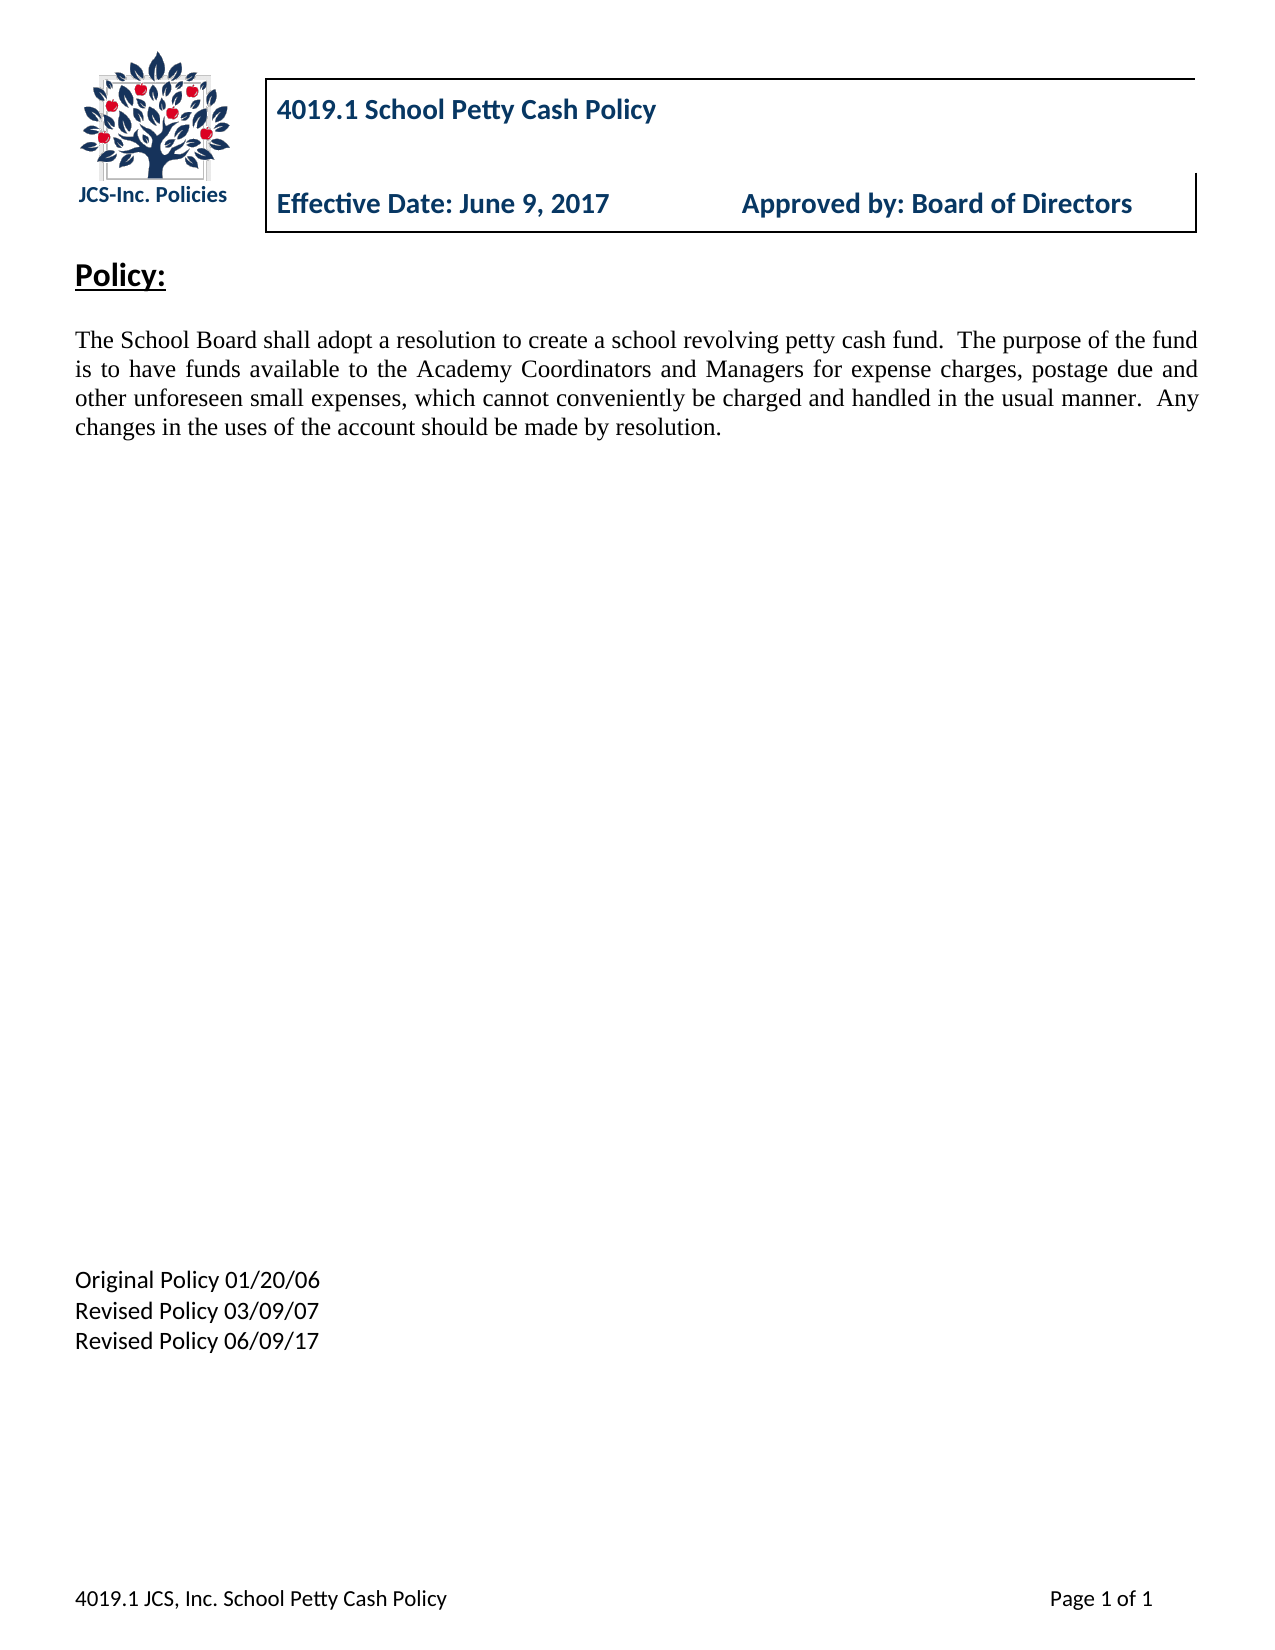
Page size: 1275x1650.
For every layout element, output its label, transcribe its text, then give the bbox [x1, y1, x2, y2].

text Original Policy 01/20/06 [75, 1264, 1200, 1295]
text The School Board shall adopt a resolution to create a school revolving petty cash fund. The purpose of the fund is to have funds available to the Academy Coordinators and Managers for expense charges, postage due and other unforeseen small expenses, which cannot conveniently be charged and handled in the usual manner. Any changes in the uses of the account should be made by resolution. [75, 325, 1200, 440]
text Policy: [75, 254, 1200, 295]
text Revised Policy 06/09/17 [75, 1326, 1200, 1356]
text Revised Policy 03/09/07 [75, 1295, 1200, 1326]
picture [78, 48, 233, 181]
